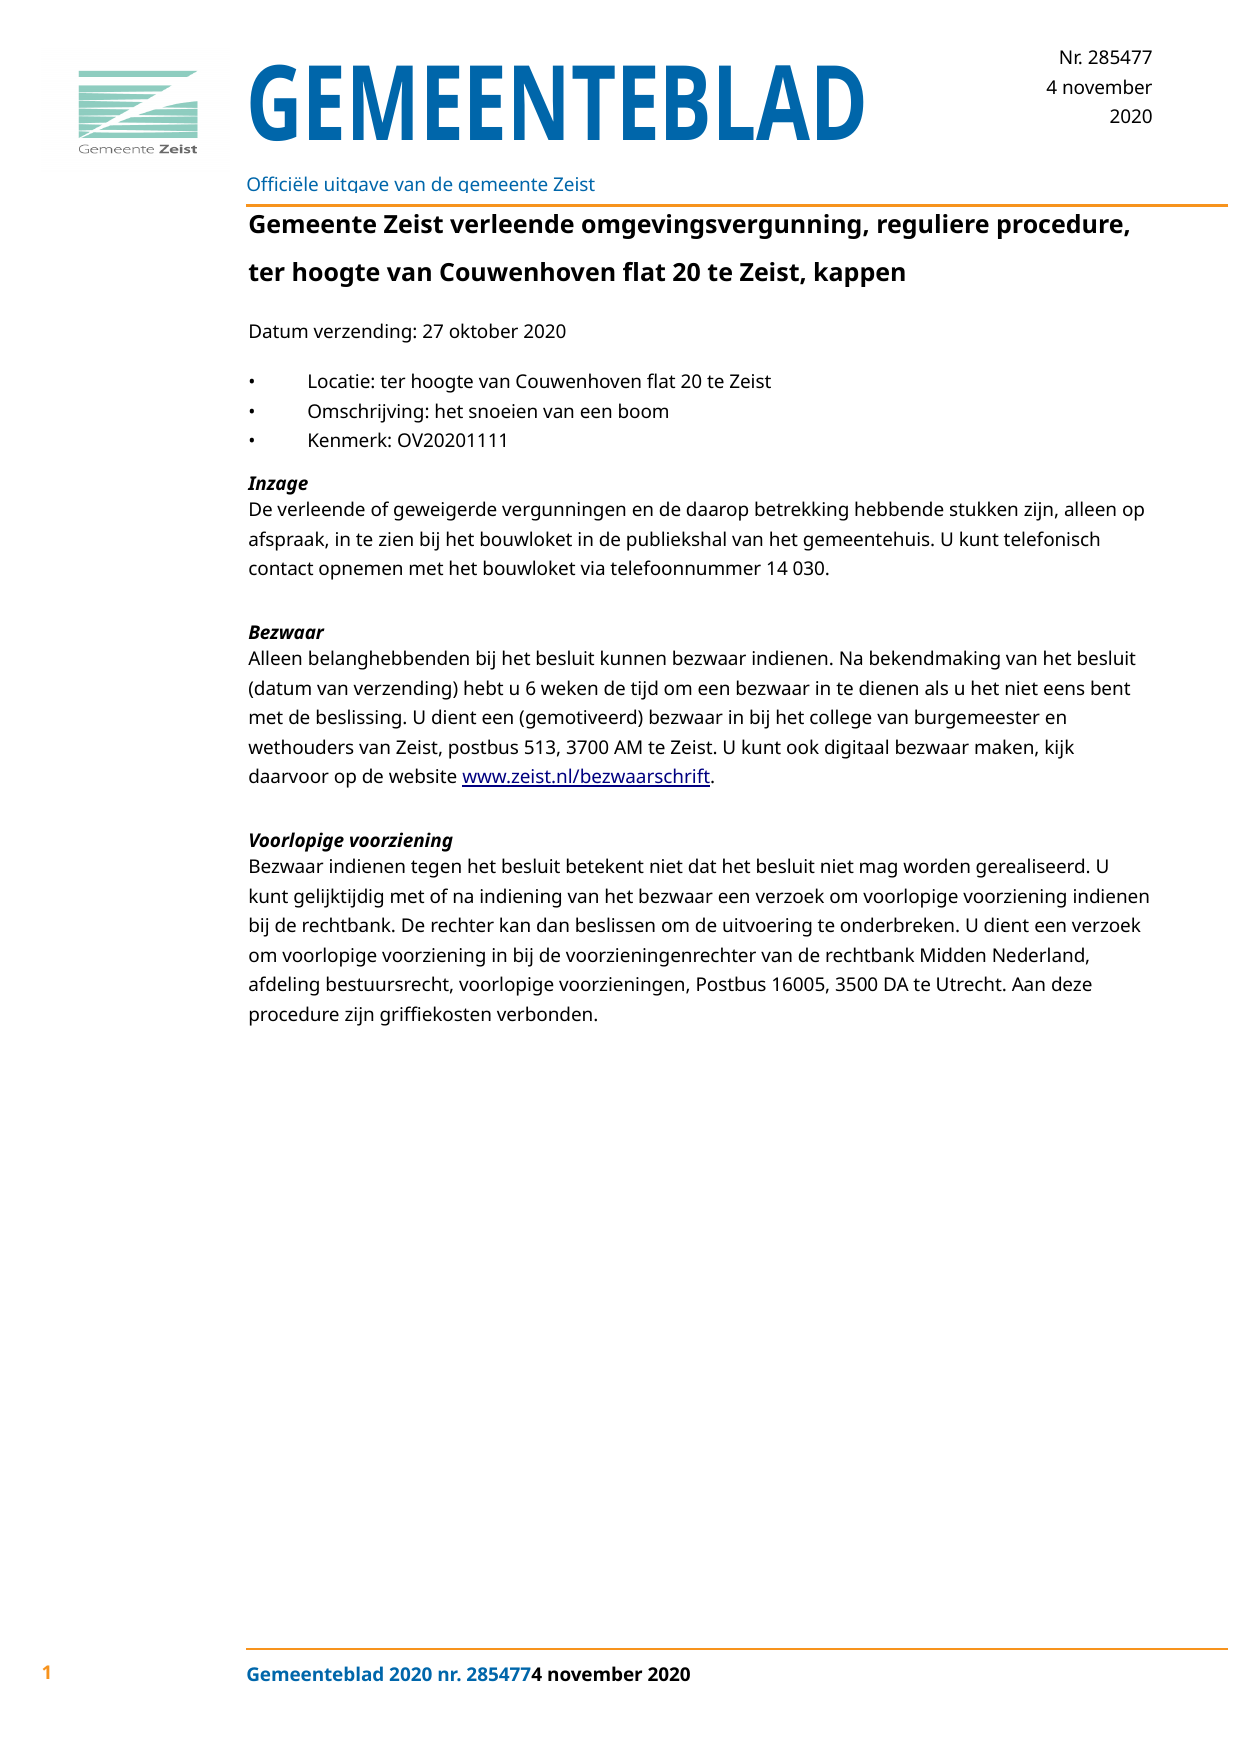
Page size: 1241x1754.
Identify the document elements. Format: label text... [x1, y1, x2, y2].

text Inzage [248, 471, 1152, 496]
text Voorlopige voorziening [248, 827, 1152, 853]
list Omschrijving: het snoeien van een boom [248, 398, 1152, 424]
picture [41, 47, 231, 172]
text Gemeente Zeist verleende omgevingsvergunning, reguliere procedure, ter hoogte van Couwenhoven flat 20 te Zeist, kappen [248, 207, 1152, 288]
text Alleen belanghebbenden bij het besluit kunnen bezwaar indienen. Na bekendmaking van het besluit (datum van verzending) hebt u 6 weken de tijd om een bezwaar in te dienen als u het niet eens bent met de beslissing. U dient een (gemotiveerd) bezwaar in bij het college van burgemeester en wethouders van Zeist, postbus 513, 3700 AM te Zeist. U kunt ook digitaal bezwaar maken, kijk daarvoor op de website www.zeist.nl/bezwaarschrift. [248, 645, 1152, 789]
text Bezwaar [248, 619, 1152, 645]
text Bezwaar indienen tegen het besluit betekent niet dat het besluit niet mag worden gerealiseerd. U kunt gelijktijdig met of na indiening van het bezwaar een verzoek om voorlopige voorziening indienen bij de rechtbank. De rechter kan dan beslissen om de uitvoering te onderbreken. U dient een verzoek om voorlopige voorziening in bij de voorzieningenrechter van de rechtbank Midden Nederland, afdeling bestuursrecht, voorlopige voorzieningen, Postbus 16005, 3500 DA te Utrecht. Aan deze procedure zijn griffiekosten verbonden. [248, 853, 1152, 1027]
list Locatie: ter hoogte van Couwenhoven flat 20 te Zeist [248, 368, 1152, 394]
text De verleende of geweigerde vergunningen en de daarop betrekking hebbende stukken zijn, alleen op afspraak, in te zien bij het bouwloket in de publiekshal van het gemeentehuis. U kunt telefonisch contact opnemen met het bouwloket via telefoonnummer 14 030. [248, 496, 1152, 581]
list Kenmerk: OV20201111 [248, 427, 1152, 453]
text Datum verzending: 27 oktober 2020 [248, 318, 1152, 344]
